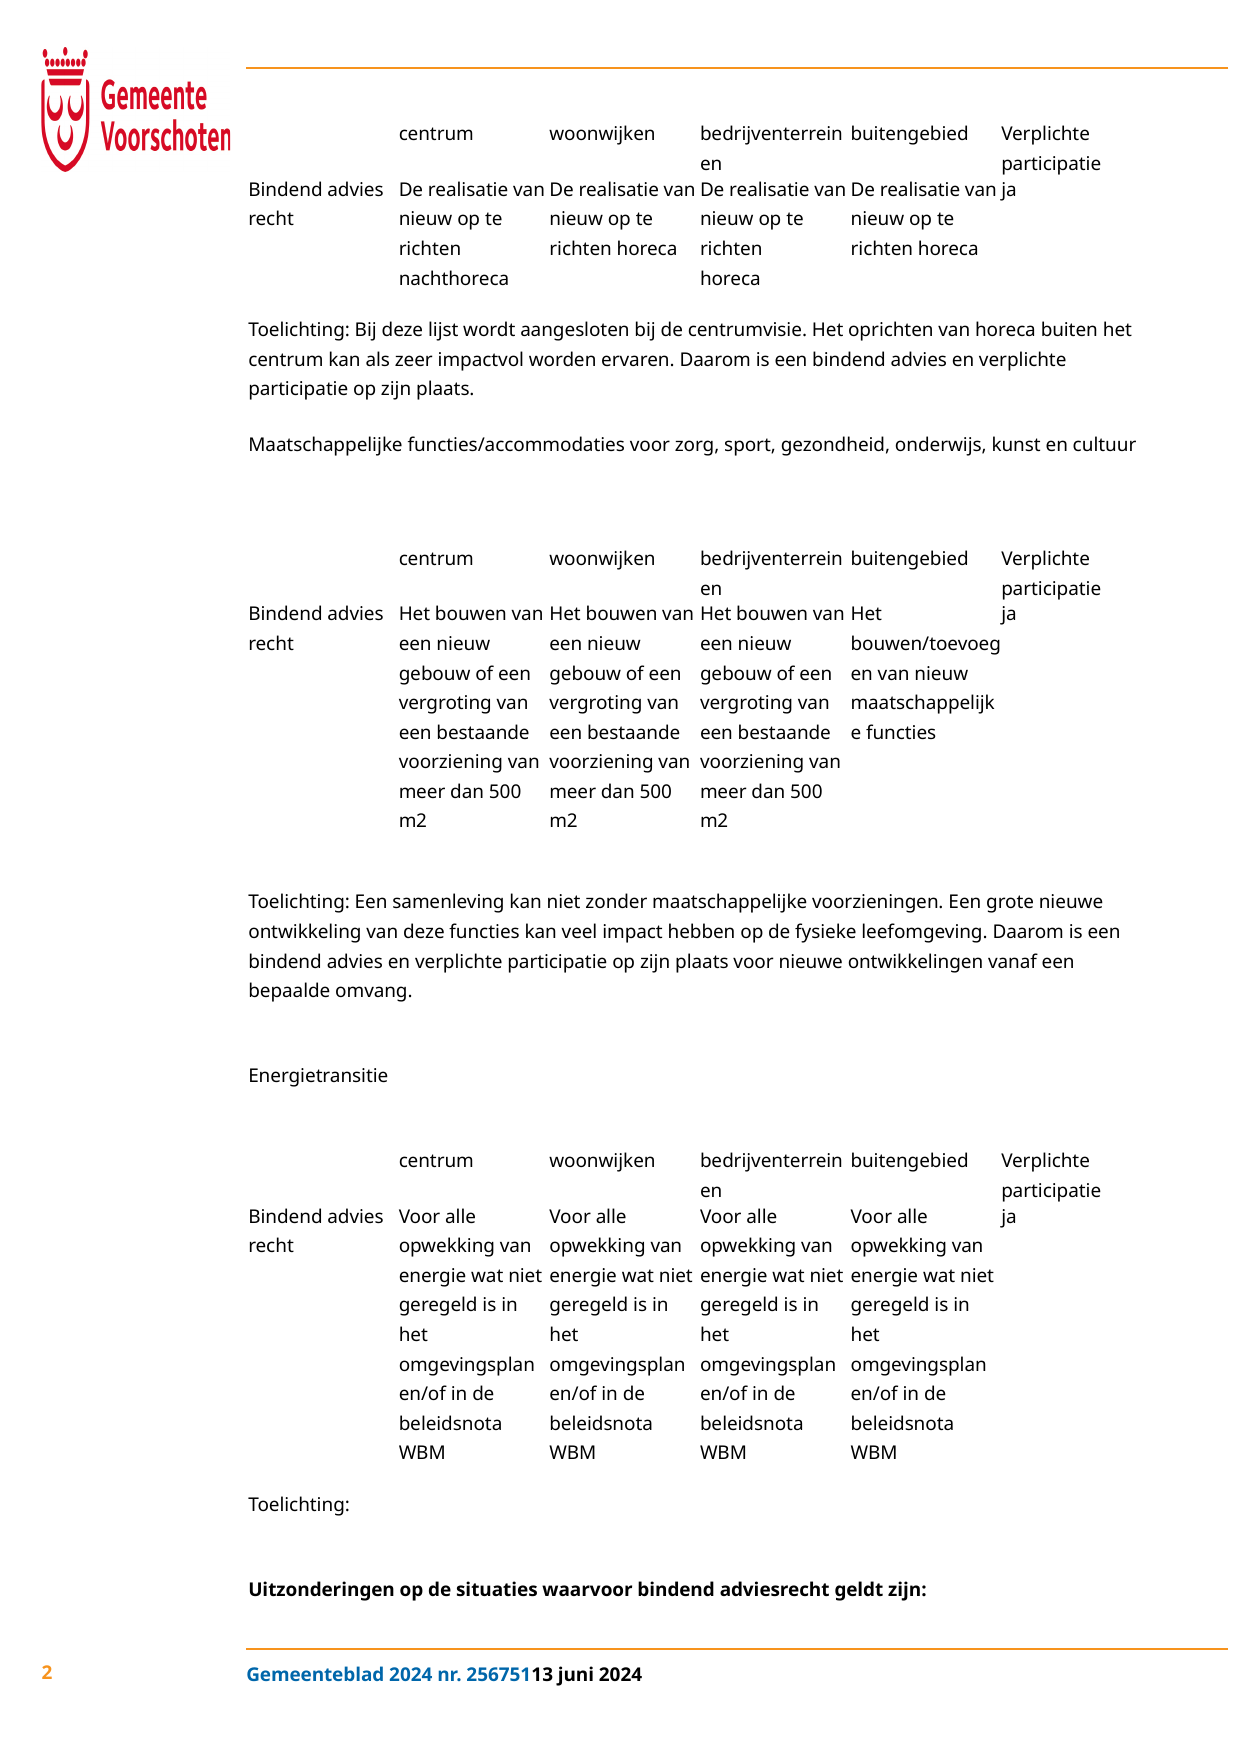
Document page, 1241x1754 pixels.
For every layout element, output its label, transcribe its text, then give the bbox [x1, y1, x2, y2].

table_header Verplichte participatie [1001, 545, 1152, 601]
table_header buitengebied [850, 1148, 1001, 1203]
table_cell De realisatie van nieuw op te richten horeca [549, 176, 700, 290]
table_cell Voor alle opwekking van energie wat niet geregeld is in het omgevingsplan en/of in de beleidsnota WBM [549, 1203, 700, 1465]
table_header [248, 545, 398, 601]
table_header woonwijken [549, 121, 700, 176]
text Maatschappelijke functies/accommodaties voor zorg, sport, gezondheid, onderwijs, kunst en cultuur [248, 431, 1152, 456]
table_header bedrijventerreinen [700, 121, 850, 176]
table_cell Het bouwen/toevoegen van nieuw maatschappelijke functies [850, 601, 1001, 863]
table_cell ja [1001, 601, 1152, 863]
table_header [248, 121, 398, 176]
table_cell De realisatie van nieuw op te richten horeca [850, 176, 1001, 290]
table_header buitengebied [850, 121, 1001, 176]
table_cell Het bouwen van een nieuw gebouw of een vergroting van een bestaande voorziening van meer dan 500 m2 [700, 601, 850, 863]
table_cell ja [1001, 176, 1152, 290]
table_header bedrijventerreinen [700, 545, 850, 601]
table_cell Voor alle opwekking van energie wat niet geregeld is in het omgevingsplan en/of in de beleidsnota WBM [399, 1203, 549, 1465]
table_header Verplichte participatie [1001, 121, 1152, 176]
table_cell [248, 290, 1152, 316]
table_cell Bindend advies recht [248, 1203, 398, 1465]
table_cell Toelichting: Bij deze lijst wordt aangesloten bij de centrumvisie. Het oprichten van horeca buiten het centrum kan als zeer impactvol worden ervaren. Daarom is een bindend advies en verplichte participatie op zijn plaats. [248, 316, 1152, 401]
table_cell [248, 1465, 1152, 1491]
text Energietransitie [248, 1062, 1152, 1088]
table_header buitengebied [850, 545, 1001, 601]
table_header woonwijken [549, 545, 700, 601]
table_cell Voor alle opwekking van energie wat niet geregeld is in het omgevingsplan en/of in de beleidsnota WBM [850, 1203, 1001, 1465]
table_header centrum [399, 121, 549, 176]
table_cell [248, 863, 1152, 889]
table_header centrum [399, 1148, 549, 1203]
table_cell ja [1001, 1203, 1152, 1465]
table_cell Het bouwen van een nieuw gebouw of een vergroting van een bestaande voorziening van meer dan 500 m2 [549, 601, 700, 863]
table_header Verplichte participatie [1001, 1148, 1152, 1203]
table_cell Toelichting: [248, 1491, 1152, 1517]
table_cell Bindend advies recht [248, 601, 398, 863]
table_cell Toelichting: Een samenleving kan niet zonder maatschappelijke voorzieningen. Een grote nieuwe ontwikkeling van deze functies kan veel impact hebben op de fysieke leefomgeving. Daarom is een bindend advies en verplichte participatie op zijn plaats voor nieuwe ontwikkelingen vanaf een bepaalde omvang. [248, 889, 1152, 1033]
table_cell Voor alle opwekking van energie wat niet geregeld is in het omgevingsplan en/of in de beleidsnota WBM [700, 1203, 850, 1465]
table_cell Het bouwen van een nieuw gebouw of een vergroting van een bestaande voorziening van meer dan 500 m2 [399, 601, 549, 863]
text Uitzonderingen op de situaties waarvoor bindend adviesrecht geldt zijn: [248, 1576, 1152, 1602]
table_cell Bindend advies recht [248, 176, 398, 290]
table_header woonwijken [549, 1148, 700, 1203]
picture [41, 47, 231, 172]
table_header centrum [399, 545, 549, 601]
table_header bedrijventerreinen [700, 1148, 850, 1203]
table_cell De realisatie van nieuw op te richten horeca [700, 176, 850, 290]
table_header [248, 1148, 398, 1203]
table_cell De realisatie van nieuw op te richten nachthoreca [399, 176, 549, 290]
